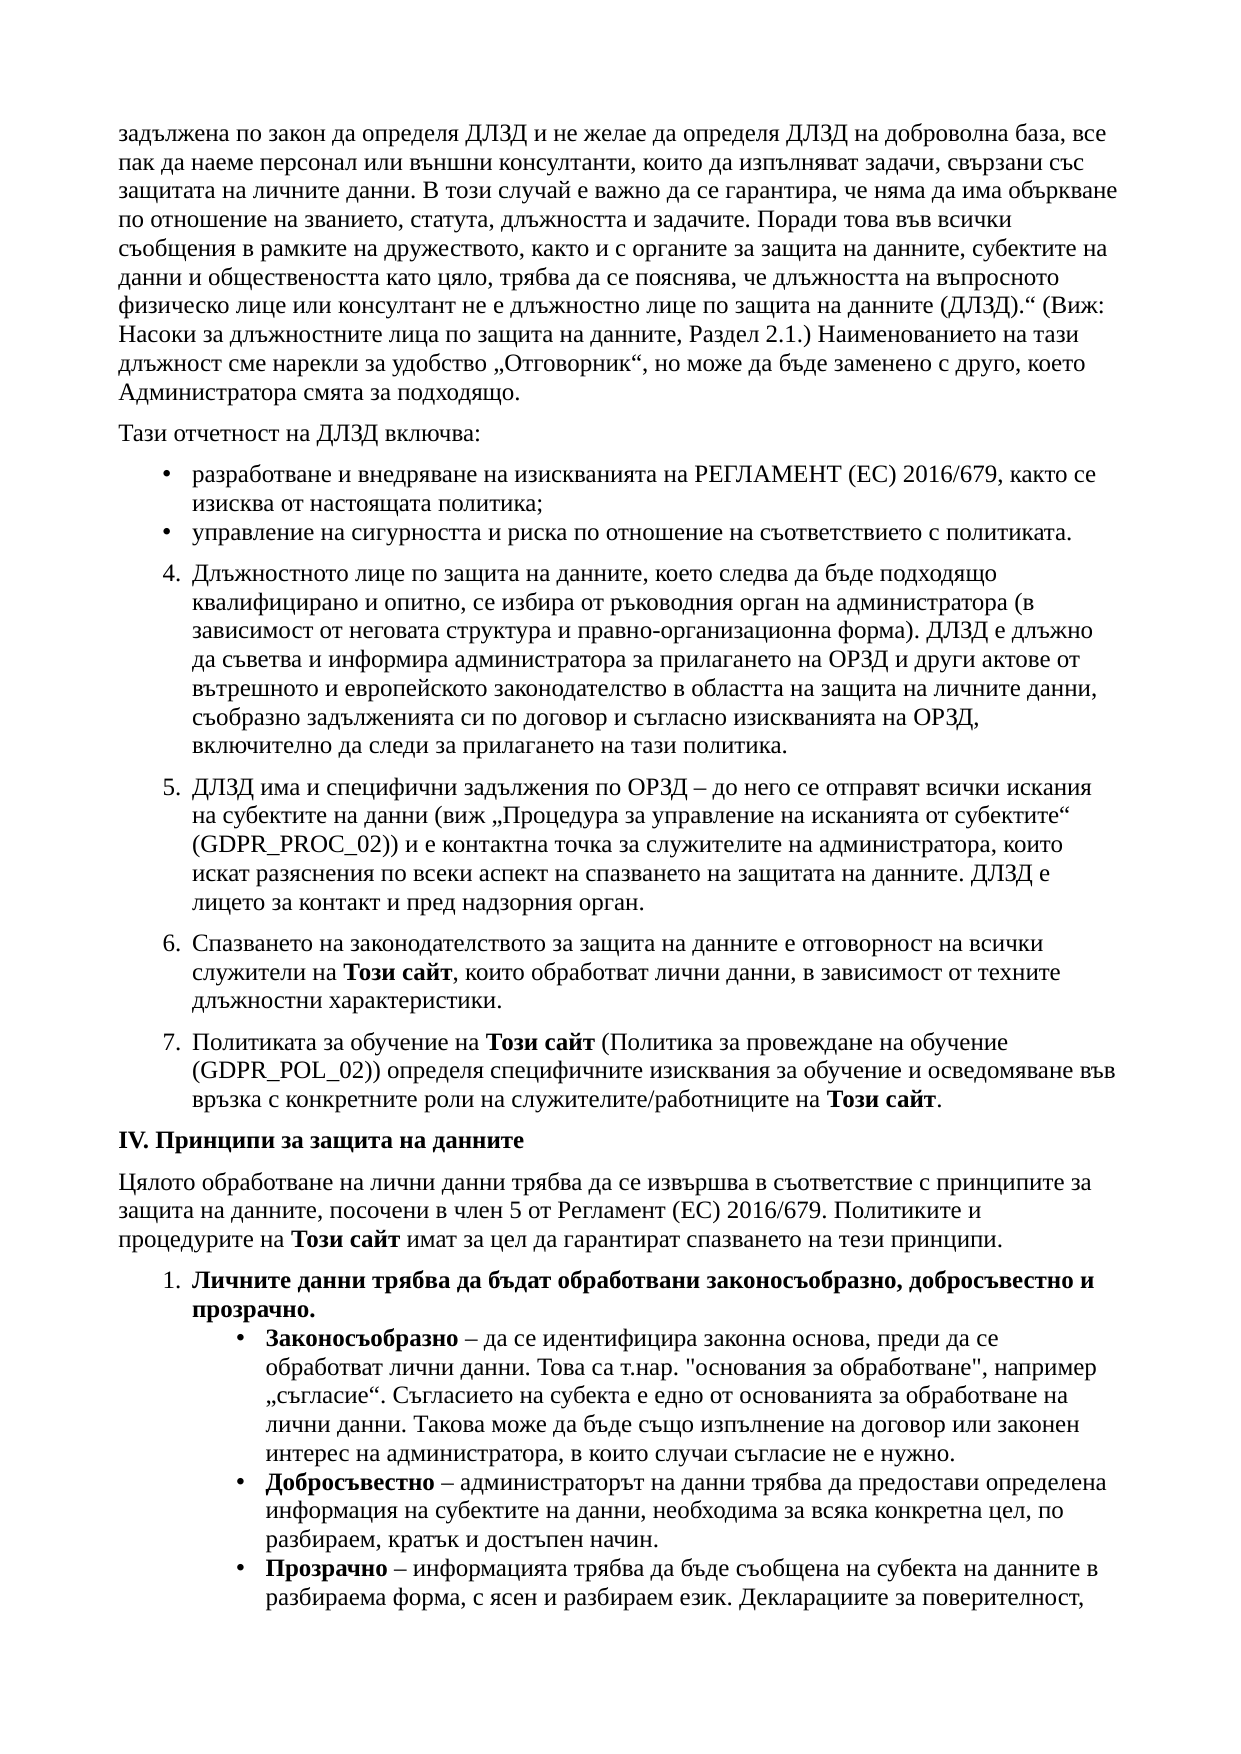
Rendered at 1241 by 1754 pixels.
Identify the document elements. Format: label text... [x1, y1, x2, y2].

text задължена по закон да определя ДЛЗД и не желае да определя ДЛЗД на доброволна база, все пак да наеме персонал или външни консултанти, които да изпълняват задачи, свързани със защитата на личните данни. В този случай е важно да се гарантира, че няма да има объркване по отношение на званието, статута, длъжността и задачите. Поради това във всички съобщения в рамките на дружеството, както и с органите за защита на данните, субектите на данни и обществеността като цяло, трябва да се пояснява, че длъжността на въпросното физическо лице или консултант не е длъжностно лице по защита на данните (ДЛЗД).“ (Виж: Насоки за длъжностните лица по защита на данните, Раздел 2.1.) Наименованието на тази длъжност сме нарекли за удобство „Отговорник“, но може да бъде заменено с друго, което Администратора смята за подходящо. [118, 118, 1122, 406]
text IV. Принципи за защита на данните [118, 1126, 1122, 1154]
text Цялото обработване на лични данни трябва да се извършва в съответствие с принципите за защита на данните, посочени в член 5 от Регламент (ЕС) 2016/679. Политиките и процедурите на Този сайт имат за цел да гарантират спазването на тези принципи. [118, 1167, 1122, 1253]
text Тази отчетност на ДЛЗД включва: [118, 418, 1122, 447]
list Длъжностното лице по защита на данните, което следва да бъде подходящо квалифицирано и опитно, се избира от ръководния орган на администратора (в зависимост от неговата структура и правно-организационна форма). ДЛЗД е длъжно да съветва и информира администратора за прилагането на ОРЗД и други актове от вътрешното и европейското законодателство в областта на защита на личните данни, съобразно задълженията си по договор и съгласно изискванията на ОРЗД, включително да следи за прилагането на тази политика. [162, 558, 1122, 759]
list Личните данни трябва да бъдат обработвани законосъобразно, добросъвестно и прозрачно. [162, 1266, 1122, 1323]
list Прозрачно – информацията трябва да бъде съобщена на субекта на данните в разбираема форма, с ясен и разбираем език. Декларациите за поверителност, [236, 1553, 1122, 1611]
list Добросъвестно – администраторът на данни трябва да предостави определена информация на субектите на данни, необходима за всяка конкретна цел, по разбираем, кратък и достъпен начин. [236, 1467, 1122, 1553]
list управление на сигурността и риска по отношение на съответствието с политиката. [162, 517, 1122, 546]
list разработване и внедряване на изискванията на РЕГЛАМЕНТ (ЕС) 2016/679, както се изисква от настоящата политика; [162, 459, 1122, 517]
list Законосъобразно – да се идентифицира законна основа, преди да се обработват лични данни. Това са т.нар. "основания за обработване", например „съгласие“. Съгласието на субекта е едно от основанията за обработване на лични данни. Такова може да бъде също изпълнение на договор или законен интерес на администратора, в които случаи съгласие не е нужно. [236, 1323, 1122, 1467]
list Политиката за обучение на Този сайт (Политика за провеждане на обучение (GDPR_POL_02)) определя специфичните изисквания за обучение и осведомяване във връзка с конкретните роли на служителите/работниците на Този сайт. [162, 1027, 1122, 1113]
list Спазването на законодателството за защита на данните е отговорност на всички служители на Този сайт, които обработват лични данни, в зависимост от техните длъжностни характеристики. [162, 928, 1122, 1014]
list ДЛЗД има и специфични задължения по ОРЗД – до него се отправят всички искания на субектите на данни (виж „Процедура за управление на исканията от субектите“ (GDPR_PROC_02)) и е контактна точка за служителите на администратора, които искат разяснения по всеки аспект на спазването на защитата на данните. ДЛЗД е лицето за контакт и пред надзорния орган. [162, 772, 1122, 916]
